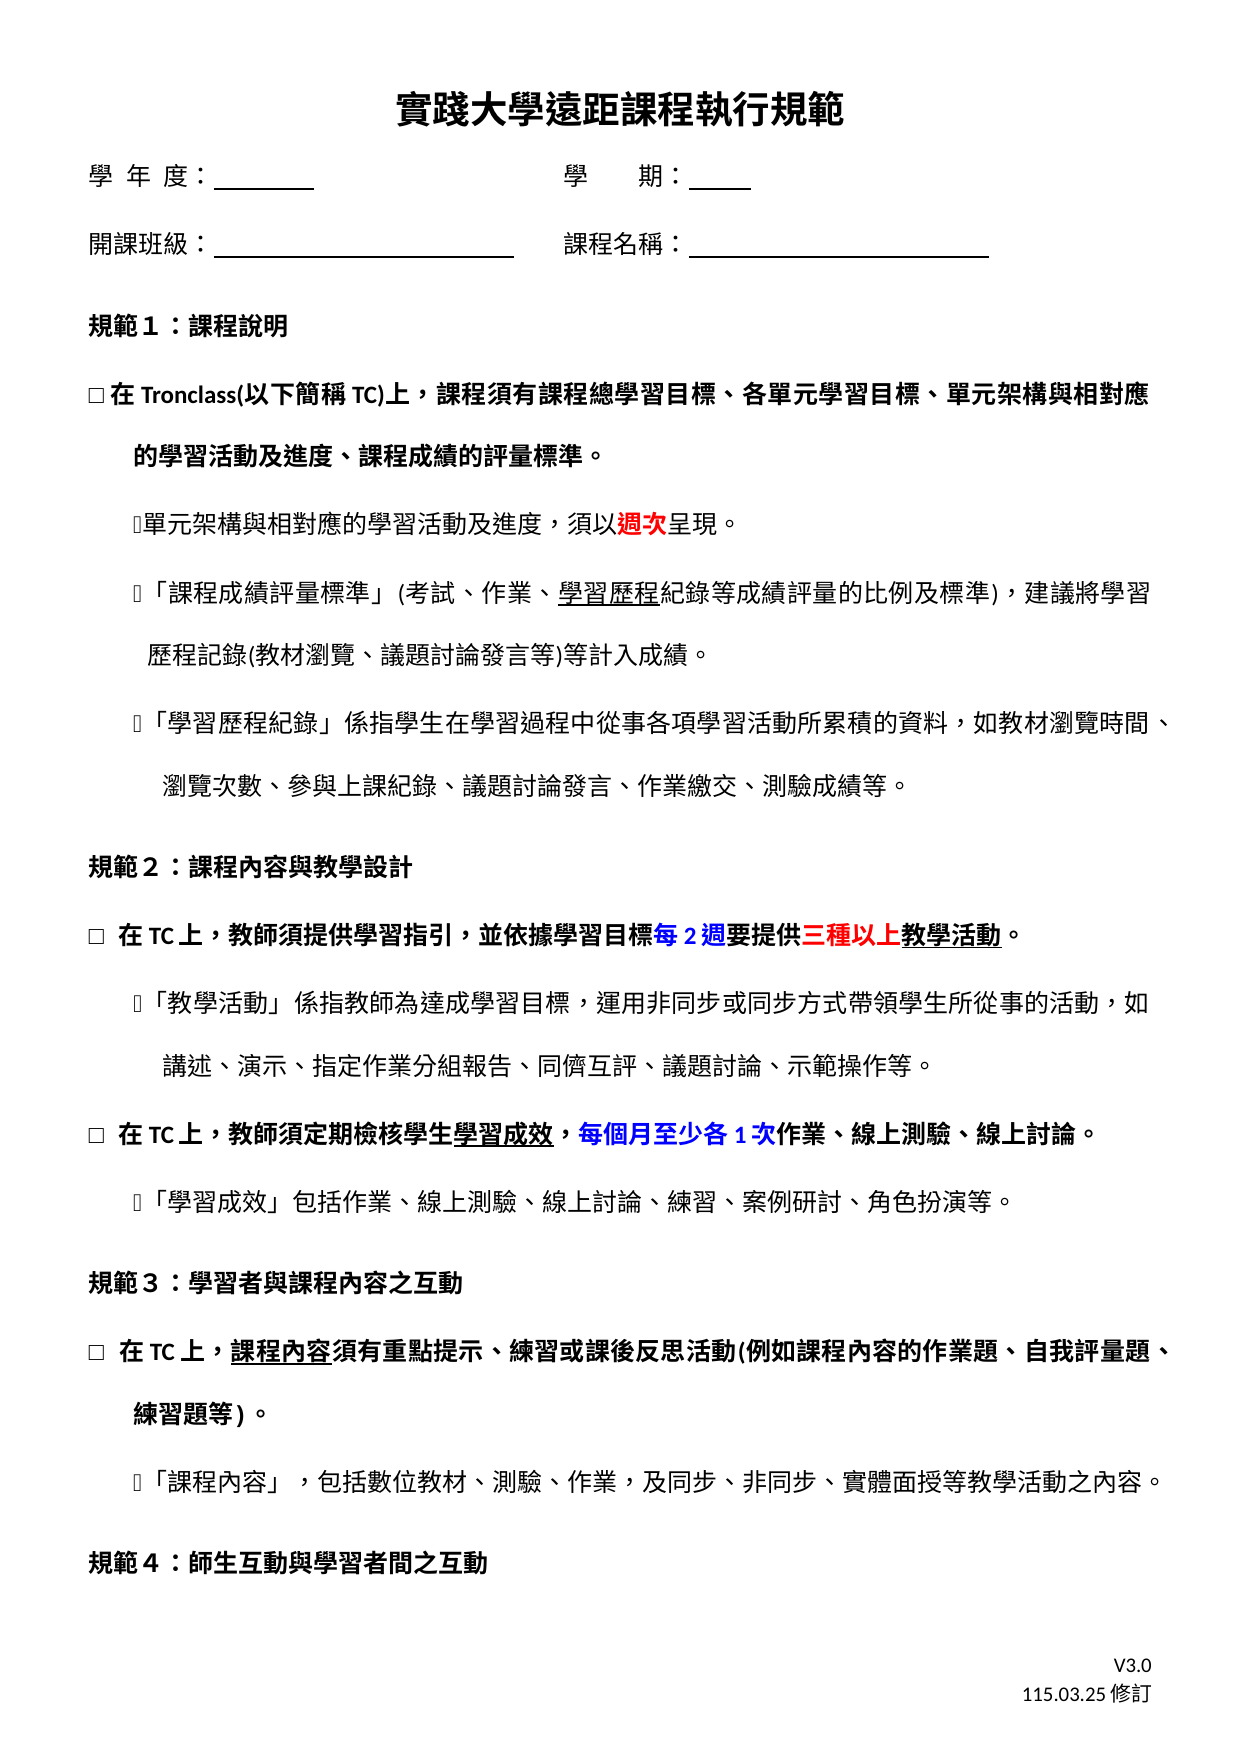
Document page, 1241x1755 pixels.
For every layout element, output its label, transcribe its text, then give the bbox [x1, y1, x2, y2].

text 規範２：課程內容與教學設計 [89, 824, 1152, 886]
text 「學習歷程紀錄」係指學生在學習過程中從事各項學習活動所累積的資料，如教材瀏覽時間、瀏覽次數、參與上課紀錄、議題討論發言、作業繳交、測驗成績等。 [133, 680, 1152, 805]
text 單元架構與相對應的學習活動及進度，須以週次呈現。 [133, 481, 1152, 544]
text 開課班級： 課程名稱： [89, 201, 1152, 264]
text □ 在TC上，課程內容須有重點提示、練習或課後反思活動(例如課程內容的作業題、自我評量題、練習題等)。 [89, 1308, 1152, 1433]
text 「教學活動」係指教師為達成學習目標，運用非同步或同步方式帶領學生所從事的活動，如講述、演示、指定作業分組報告、同儕互評、議題討論、示範操作等。 [133, 960, 1152, 1085]
text 規範４：師生互動與學習者間之互動 [89, 1520, 1152, 1583]
text 規範３：學習者與課程內容之互動 [89, 1240, 1152, 1303]
text 「課程成績評量標準」(考試、作業、學習歷程紀錄等成績評量的比例及標準)，建議將學習歷程記錄(教材瀏覽、議題討論發言等)等計入成績。 [133, 549, 1152, 674]
text □ 在TC上，教師須提供學習指引，並依據學習目標每2週要提供三種以上教學活動。 [89, 892, 1152, 954]
text 學 年 度： 學 期： [89, 133, 1152, 196]
text 規範１：課程說明 [89, 283, 1152, 345]
text 實踐大學遠距課程執行規範 [89, 65, 1152, 128]
text 「課程內容」，包括數位教材、測驗、作業，及同步、非同步、實體面授等教學活動之內容。 [133, 1439, 1152, 1501]
text 「學習成效」包括作業、線上測驗、線上討論、練習、案例研討、角色扮演等。 [133, 1159, 1152, 1221]
text □ 在TC上，教師須定期檢核學生學習成效，每個月至少各1次作業、線上測驗、線上討論。 [89, 1091, 1152, 1153]
text □ 在Tronclass(以下簡稱TC)上，課程須有課程總學習目標、各單元學習目標、單元架構與相對應的學習活動及進度、課程成績的評量標準。 [89, 351, 1152, 476]
